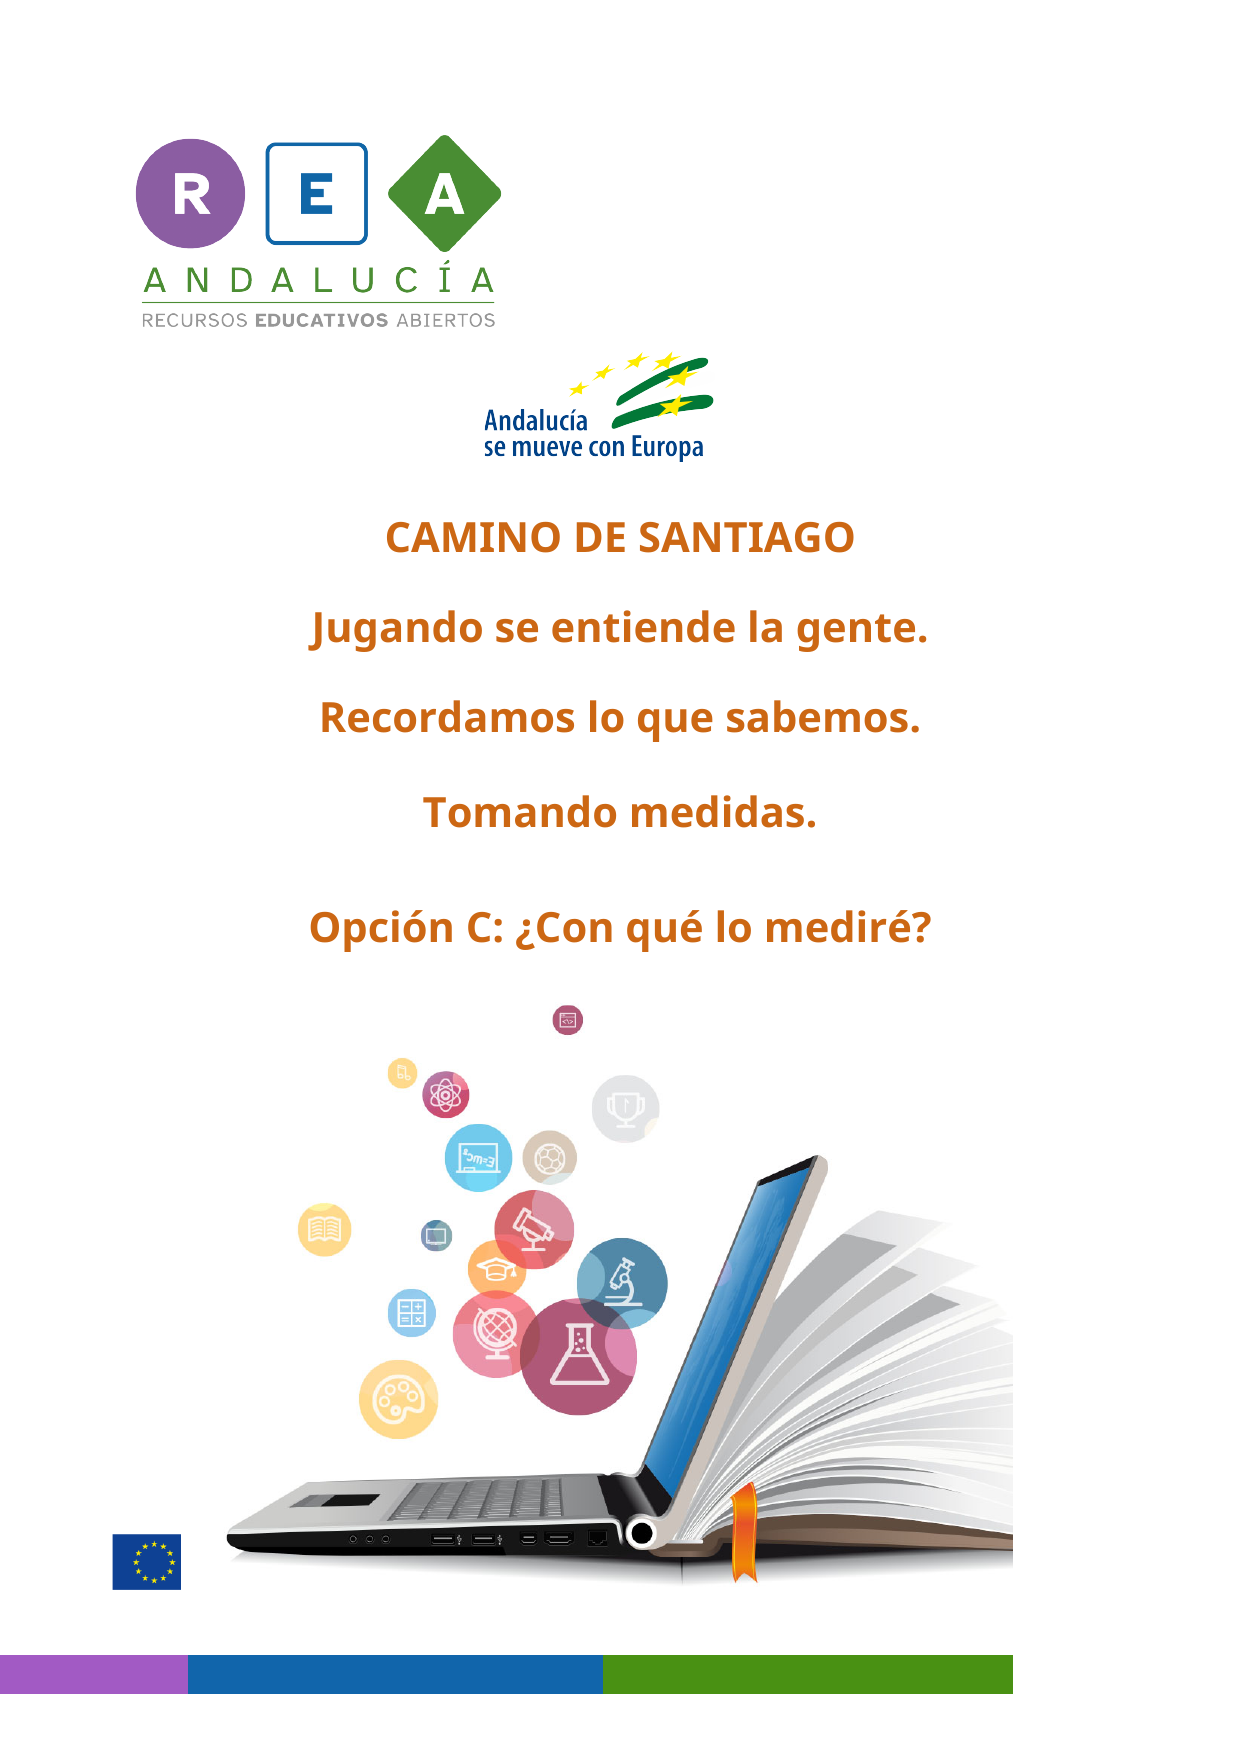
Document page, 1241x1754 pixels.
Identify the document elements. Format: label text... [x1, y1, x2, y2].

title Jugando se entiende la gente. [118, 598, 1122, 655]
title Opción C: ¿Con qué lo mediré? [118, 897, 1122, 954]
title CAMINO DE SANTIAGO [118, 508, 1122, 564]
text Tomando medidas. [118, 783, 1122, 839]
picture [118, 118, 715, 462]
title Recordamos lo que sabemos. [118, 688, 1122, 745]
picture [0, 972, 1013, 1694]
